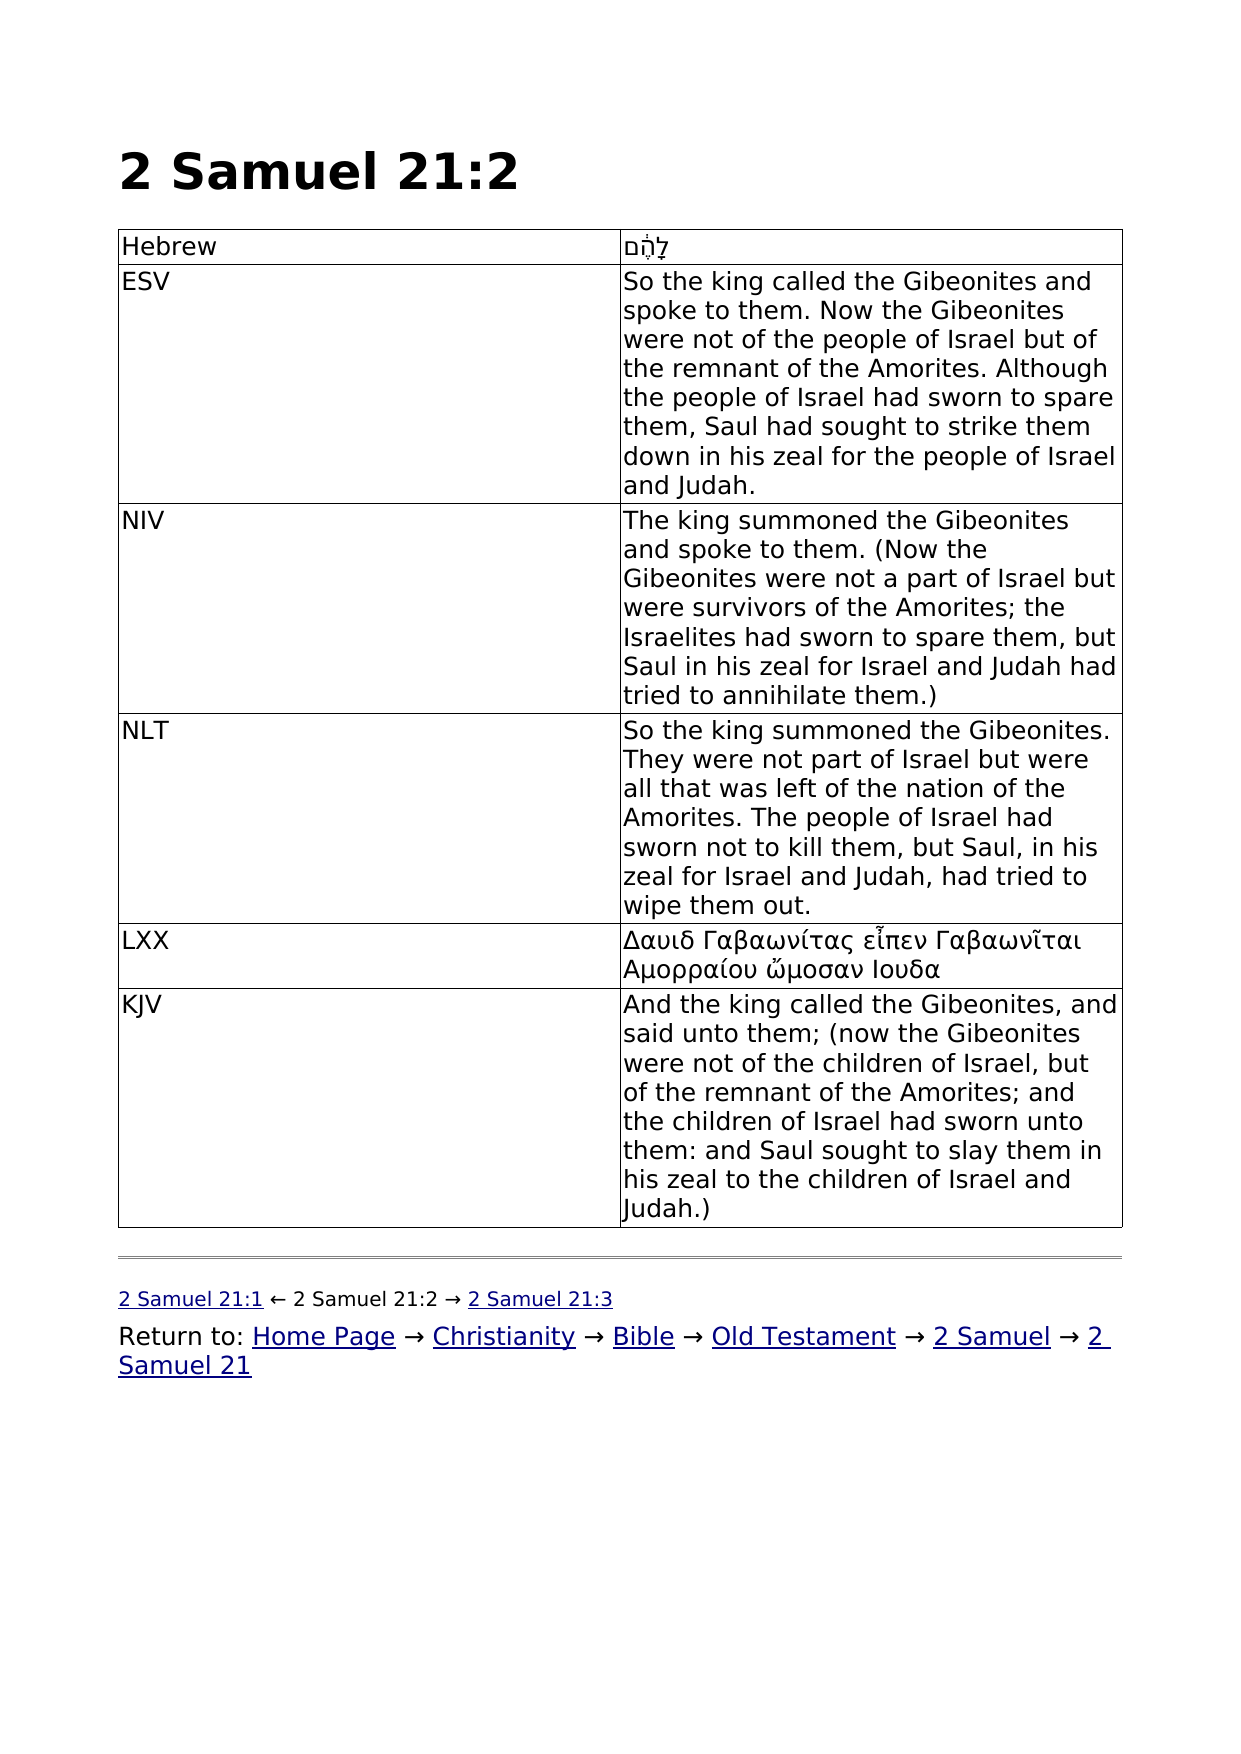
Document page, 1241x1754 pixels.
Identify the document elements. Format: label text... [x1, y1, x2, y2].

table_cell And the king called the Gibeonites, and said unto them; (now the Gibeonites were not of the children of Israel, but of the remnant of the Amorites; and the children of Israel had sworn unto them: and Saul sought to slay them in his zeal to the children of Israel and Judah.) [621, 989, 1122, 1227]
table_header לָהֶ֔ם [621, 230, 1122, 264]
table_cell Δαυιδ Γαβαωνίτας εἶπεν Γαβαωνῖται Αμορραίου ὤμοσαν Ιουδα [621, 924, 1122, 987]
table_cell ESV [119, 265, 620, 503]
subtitle 2 Samuel 21:2 [118, 143, 1122, 201]
table_cell So the king called the Gibeonites and spoke to them. Now the Gibeonites were not of the people of Israel but of the remnant of the Amorites. Although the people of Israel had sworn to spare them, Saul had sought to strike them down in his zeal for the people of Israel and Judah. [621, 265, 1122, 503]
table_cell KJV [119, 989, 620, 1227]
text 2 Samuel 21:1 ← 2 Samuel 21:2 → 2 Samuel 21:3 [118, 1288, 1122, 1322]
table_cell LXX [119, 924, 620, 987]
table_header Hebrew [119, 230, 620, 264]
table_cell NLT [119, 714, 620, 923]
table_cell NIV [119, 504, 620, 713]
text Return to: Home Page → Christianity → Bible → Old Testament → 2 Samuel → 2 Samuel 21 [118, 1322, 1122, 1380]
table_cell The king summoned the Gibeonites and spoke to them. (Now the Gibeonites were not a part of Israel but were survivors of the Amorites; the Israelites had sworn to spare them, but Saul in his zeal for Israel and Judah had tried to annihilate them.) [621, 504, 1122, 713]
table_cell So the king summoned the Gibeonites. They were not part of Israel but were all that was left of the nation of the Amorites. The people of Israel had sworn not to kill them, but Saul, in his zeal for Israel and Judah, had tried to wipe them out. [621, 714, 1122, 923]
